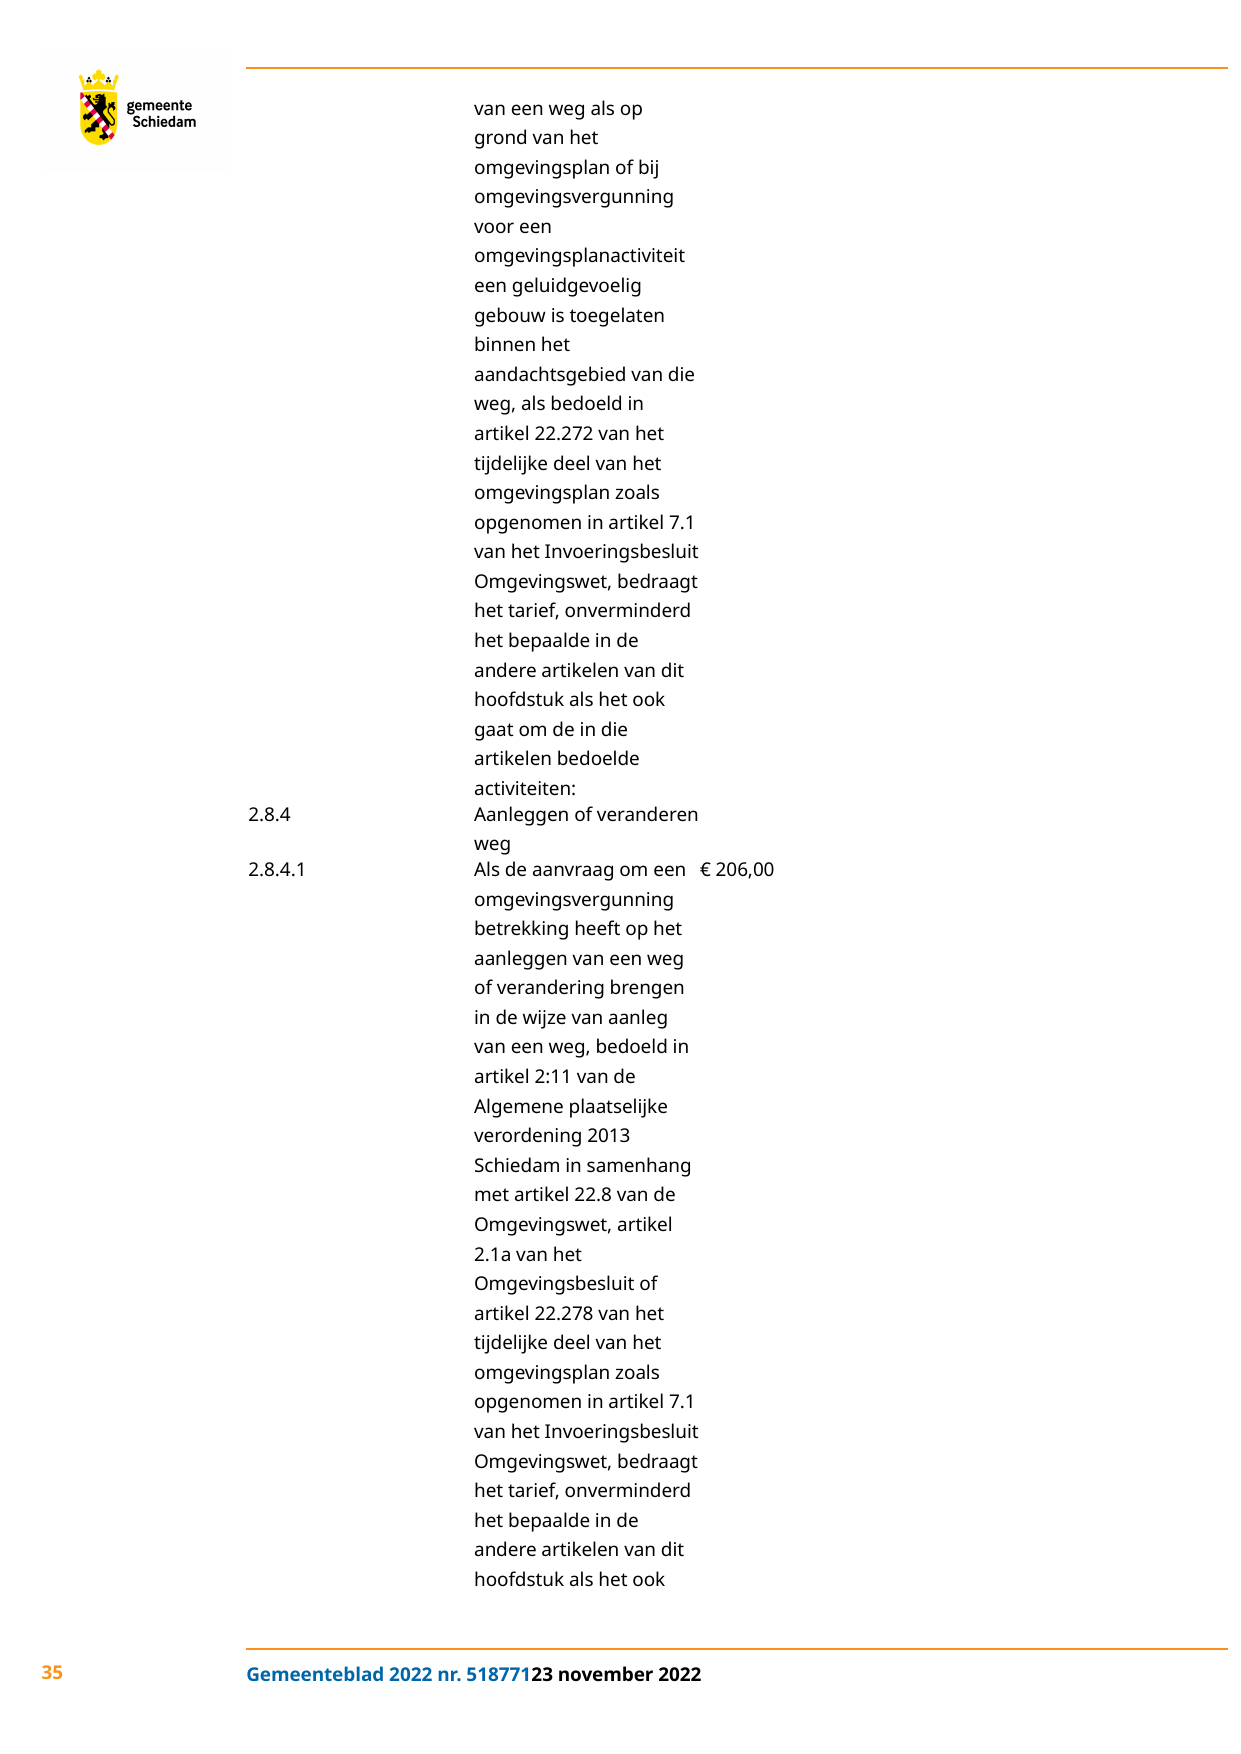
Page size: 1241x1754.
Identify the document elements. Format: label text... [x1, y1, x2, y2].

table_cell 2.8.4.1 [248, 856, 474, 1592]
picture [41, 47, 231, 172]
table_cell [700, 801, 926, 856]
table_cell [248, 95, 474, 801]
table_cell € 206,00 [700, 856, 926, 1592]
table_cell 2.8.4 [248, 801, 474, 856]
table_cell [700, 95, 926, 801]
table_cell Aanleggen of veranderen weg [474, 801, 700, 856]
table_cell [926, 95, 1152, 801]
table_cell [926, 801, 1152, 856]
table_cell Als de aanvraag om een omgevingsvergunning betrekking heeft op het aanleggen van een weg of verandering brengen in de wijze van aanleg van een weg, bedoeld in artikel 2:11 van de Algemene plaatselijke verordening 2013 Schiedam in samenhang met artikel 22.8 van de Omgevingswet, artikel 2.1a van het Omgevingsbesluit of artikel 22.278 van het tijdelijke deel van het omgevingsplan zoals opgenomen in artikel 7.1 van het Invoeringsbesluit Omgevingswet, bedraagt het tarief, onverminderd het bepaalde in de andere artikelen van dit hoofdstuk als het ook [474, 856, 700, 1592]
table_cell [926, 856, 1152, 1592]
table_cell van een weg als op grond van het omgevingsplan of bij omgevingsvergunning voor een omgevingsplanactiviteit een geluidgevoelig gebouw is toegelaten binnen het aandachtsgebied van die weg, als bedoeld in artikel 22.272 van het tijdelijke deel van het omgevingsplan zoals opgenomen in artikel 7.1 van het Invoeringsbesluit Omgevingswet, bedraagt het tarief, onverminderd het bepaalde in de andere artikelen van dit hoofdstuk als het ook gaat om de in die artikelen bedoelde activiteiten: [474, 95, 700, 801]
